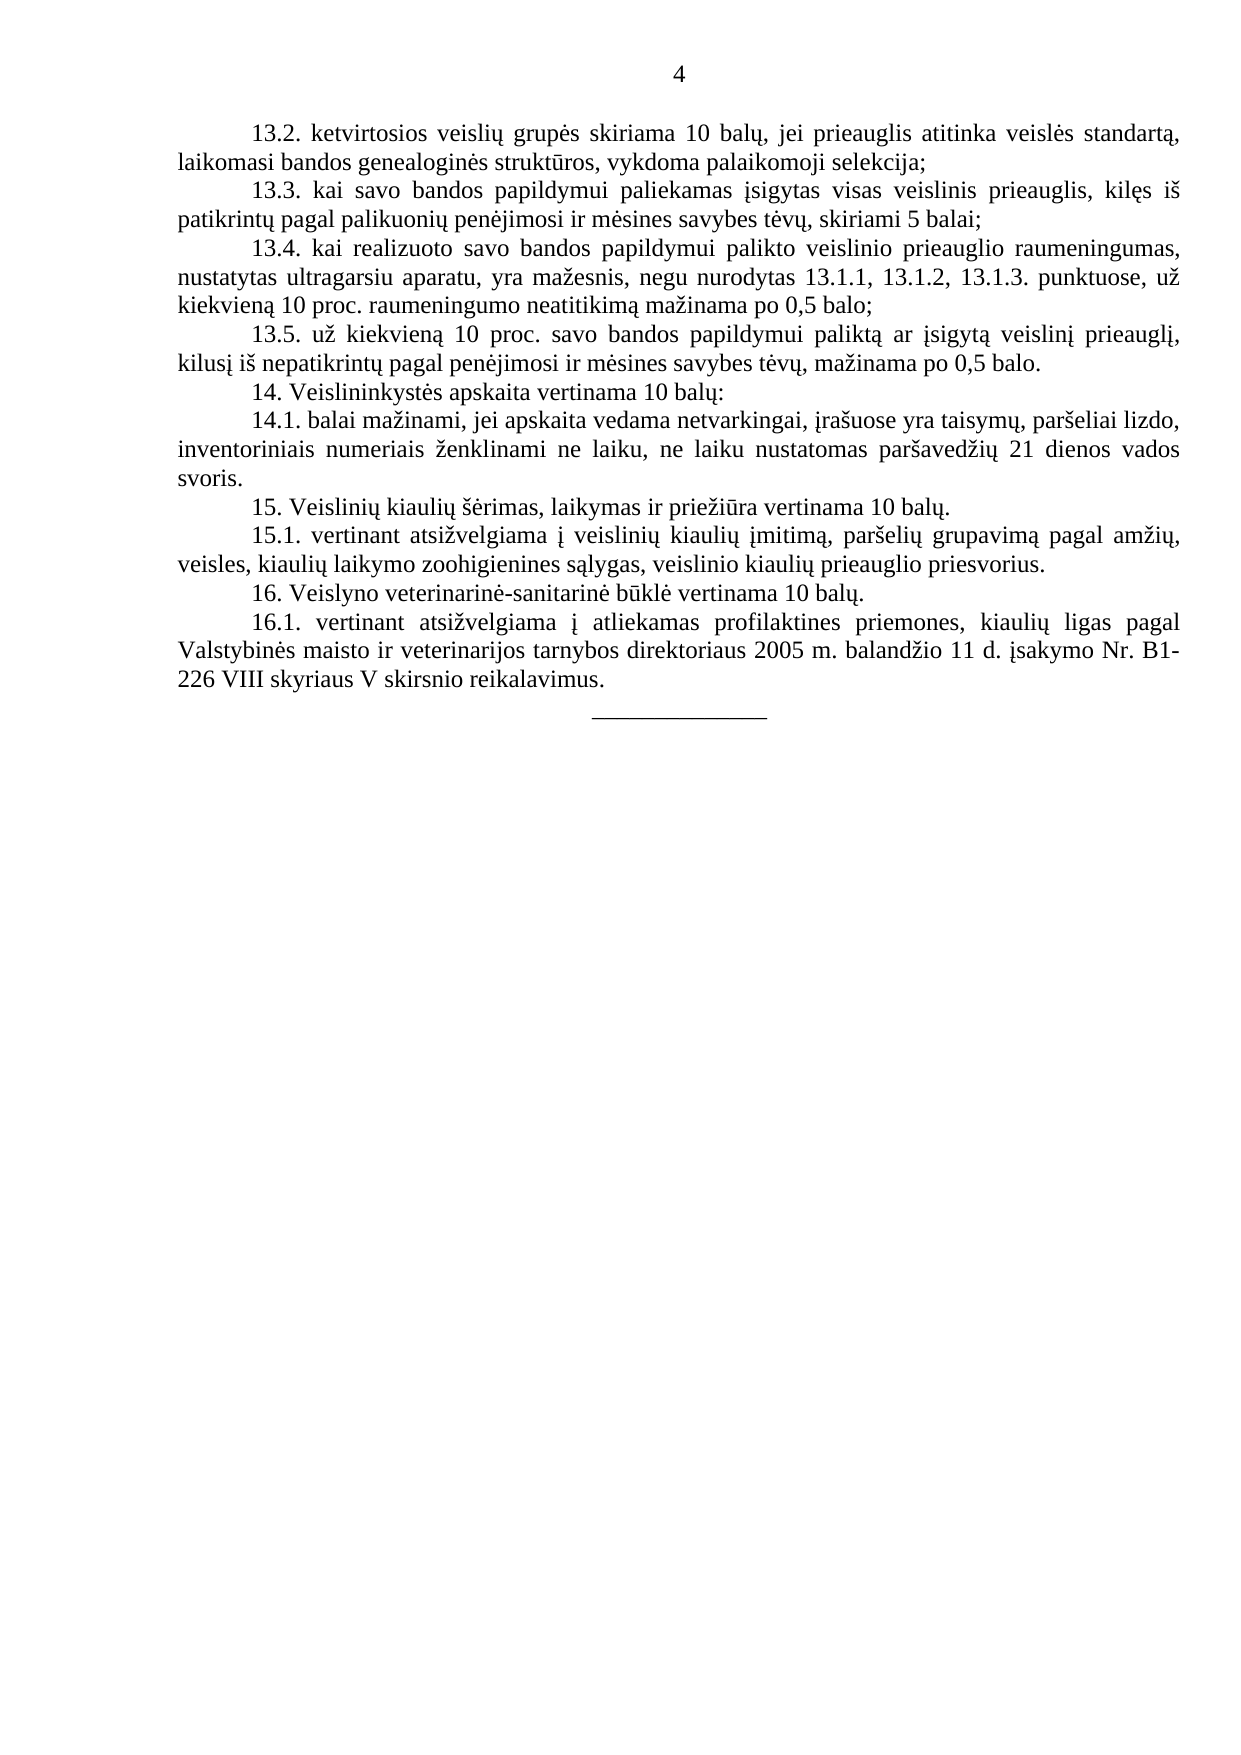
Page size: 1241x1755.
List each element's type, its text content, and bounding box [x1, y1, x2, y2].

text 15. Veislinių kiaulių šėrimas, laikymas ir priežiūra vertinama 10 balų. [177, 492, 1181, 521]
text 14. Veislininkystės apskaita vertinama 10 balų: [177, 377, 1181, 406]
text 13.3. kai savo bandos papildymui paliekamas įsigytas visas veislinis prieauglis, kilęs iš patikrintų pagal palikuonių penėjimosi ir mėsines savybes tėvų, skiriami 5 balai; [177, 176, 1181, 233]
text 13.4. kai realizuoto savo bandos papildymui palikto veislinio prieauglio raumeningumas, nustatytas ultragarsiu aparatu, yra mažesnis, negu nurodytas 13.1.1, 13.1.2, 13.1.3. punktuose, už kiekvieną 10 proc. raumeningumo neatitikimą mažinama po 0,5 balo; [177, 233, 1181, 319]
text ______________ [177, 693, 1181, 722]
text 16. Veislyno veterinarinė-sanitarinė būklė vertinama 10 balų. [177, 578, 1181, 607]
text 16.1. vertinant atsižvelgiama į atliekamas profilaktines priemones, kiaulių ligas pagal Valstybinės maisto ir veterinarijos tarnybos direktoriaus 2005 m. balandžio 11 d. įsakymo Nr. B1-226 VIII skyriaus V skirsnio reikalavimus. [177, 607, 1181, 693]
text 15.1. vertinant atsižvelgiama į veislinių kiaulių įmitimą, paršelių grupavimą pagal amžių, veisles, kiaulių laikymo zoohigienines sąlygas, veislinio kiaulių prieauglio priesvorius. [177, 521, 1181, 578]
text 13.5. už kiekvieną 10 proc. savo bandos papildymui paliktą ar įsigytą veislinį prieauglį, kilusį iš nepatikrintų pagal penėjimosi ir mėsines savybes tėvų, mažinama po 0,5 balo. [177, 319, 1181, 377]
text 14.1. balai mažinami, jei apskaita vedama netvarkingai, įrašuose yra taisymų, paršeliai lizdo, inventoriniais numeriais ženklinami ne laiku, ne laiku nustatomas paršavedžių 21 dienos vados svoris. [177, 406, 1181, 492]
text 13.2. ketvirtosios veislių grupės skiriama 10 balų, jei prieauglis atitinka veislės standartą, laikomasi bandos genealoginės struktūros, vykdoma palaikomoji selekcija; [177, 118, 1181, 176]
